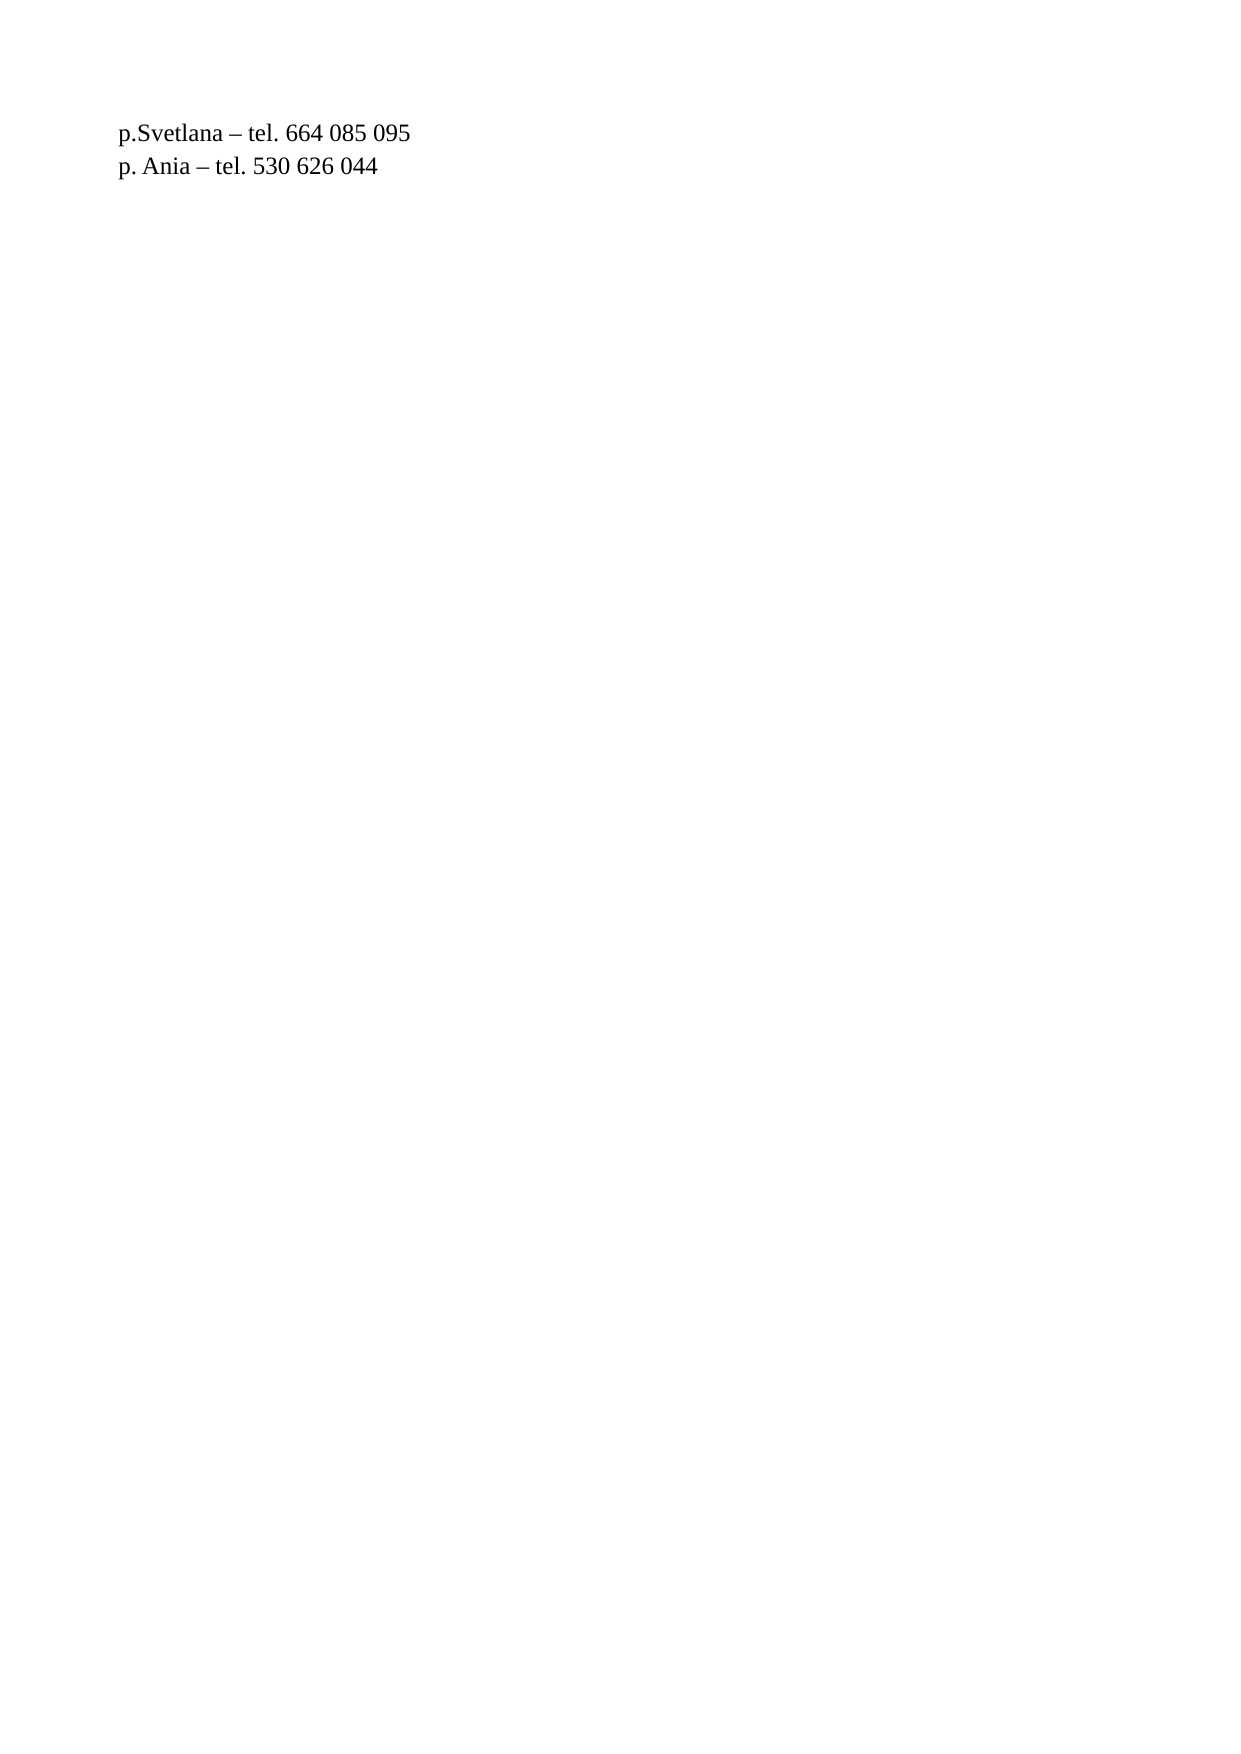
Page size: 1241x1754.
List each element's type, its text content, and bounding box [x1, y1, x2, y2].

text p.Svetlana – tel. 664 085 095 p. Ania – tel. 530 626 044 [118, 118, 1122, 180]
